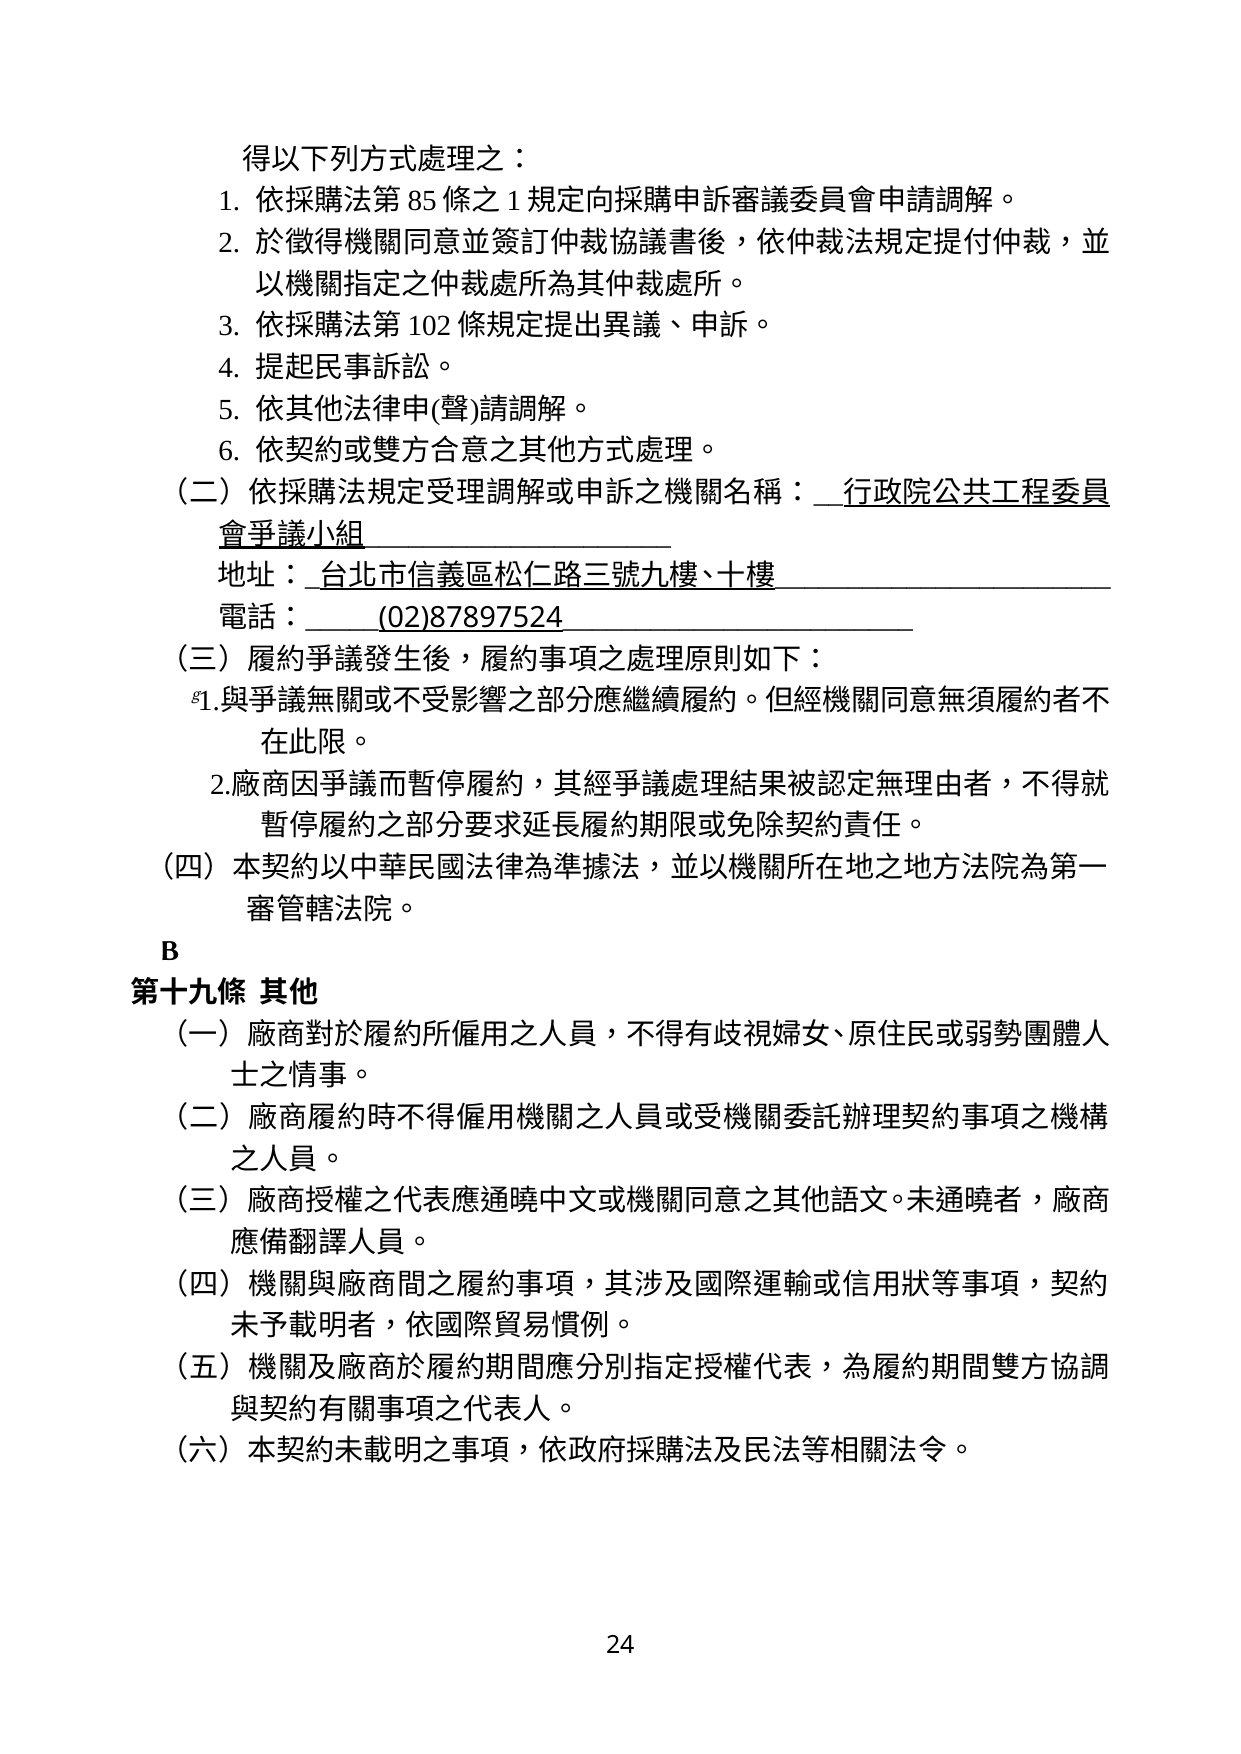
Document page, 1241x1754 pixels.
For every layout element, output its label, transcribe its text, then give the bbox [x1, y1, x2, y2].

text （一）廠商對於履約所僱用之人員，不得有歧視婦女、原住民或弱勢團體人士之情事。 [159, 1011, 1110, 1094]
list 依採購法第85條之1規定向採購申訴審議委員會申請調解。 [218, 177, 1110, 219]
text （四）本契約以中華民國法律為準據法，並以機關所在地之地方法院為第一審管轄法院。 [130, 844, 1110, 927]
text （三）廠商授權之代表應通曉中文或機關同意之其他語文。未通曉者，廠商應備翻譯人員。 [159, 1177, 1110, 1261]
text （四）機關與廠商間之履約事項，其涉及國際運輸或信用狀等事項，契約未予載明者，依國際貿易慣例。 [159, 1261, 1110, 1344]
text 1.與爭議無關或不受影響之部分應繼續履約。但經機關同意無須履約者不在此限。 [189, 677, 1110, 761]
text （六）本契約未載明之事項，依政府採購法及民法等相關法令。 [159, 1427, 1110, 1469]
text （五）機關及廠商於履約期間應分別指定授權代表，為履約期間雙方協調與契約有關事項之代表人。 [159, 1344, 1110, 1427]
text （二）廠商履約時不得僱用機關之人員或受機關委託辦理契約事項之機構之人員。 [159, 1094, 1110, 1177]
list 依其他法律申(聲)請調解。 [218, 386, 1110, 427]
text 第十九條 其他 [130, 969, 1110, 1011]
text 電話：_____(02)87897524________________________ [218, 594, 1110, 636]
text 2.廠商因爭議而暫停履約，其經爭議處理結果被認定無理由者，不得就暫停履約之部分要求延長履約期限或免除契約責任。 [189, 761, 1110, 844]
text 地址：_台北市信義區松仁路三號九樓、十樓_______________________ [130, 552, 1110, 594]
list 於徵得機關同意並簽訂仲裁協議書後，依仲裁法規定提付仲裁，並以機關指定之仲裁處所為其仲裁處所。 [218, 219, 1110, 302]
text （三）履約爭議發生後，履約事項之處理原則如下： [159, 636, 1110, 677]
list 依採購法第102條規定提出異議、申訴。 [218, 302, 1110, 344]
text 得以下列方式處理之： [159, 136, 1110, 177]
text （二）依採購法規定受理調解或申訴之機關名稱：__行政院公共工程委員會爭議小組_____________________ [159, 469, 1110, 552]
list 提起民事訴訟。 [218, 344, 1110, 386]
text  [159, 927, 1110, 969]
list 依契約或雙方合意之其他方式處理。 [218, 427, 1110, 469]
